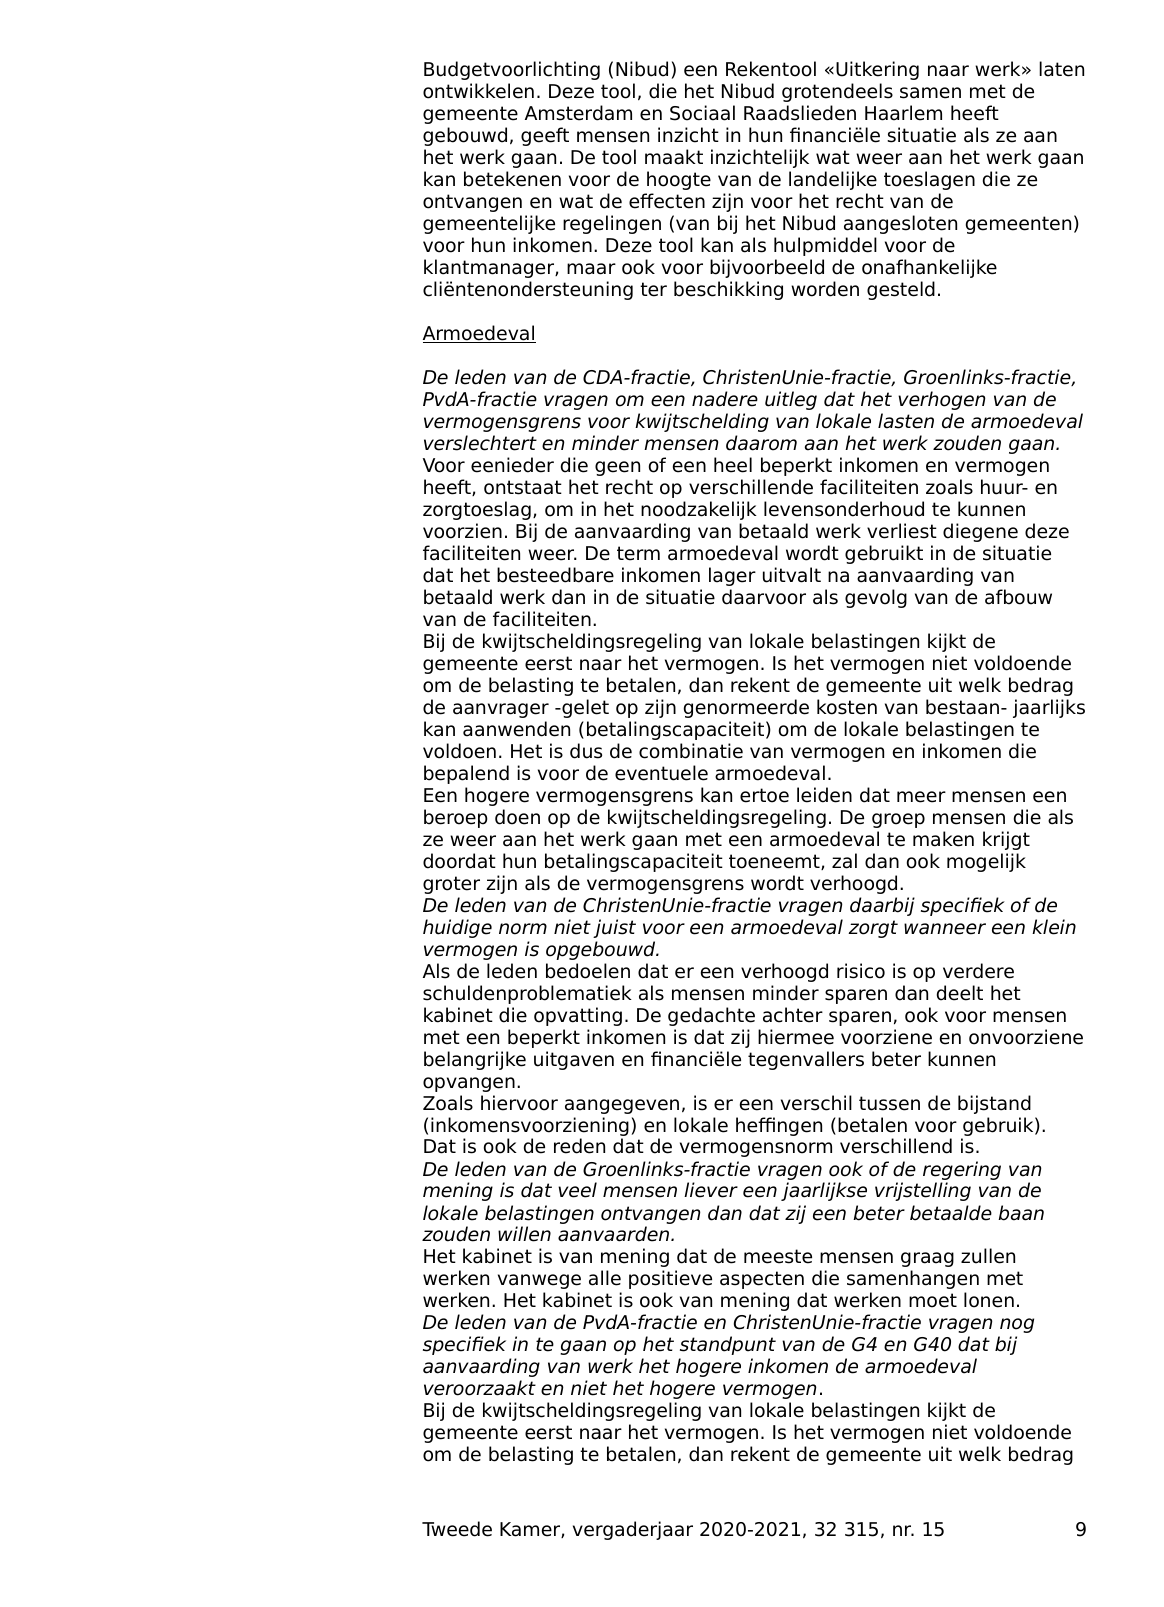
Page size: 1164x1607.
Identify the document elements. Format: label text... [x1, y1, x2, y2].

text Een hogere vermogensgrens kan ertoe leiden dat meer mensen een beroep doen op de kwijtscheldingsregeling. De groep mensen die als ze weer aan het werk gaan met een armoedeval te maken krijgt doordat hun betalingscapaciteit toeneemt, zal dan ook mogelijk groter zijn als de vermogensgrens wordt verhoogd. [422, 785, 1087, 895]
text De leden van de ChristenUnie-fractie vragen daarbij specifiek of de huidige norm niet juist voor een armoedeval zorgt wanneer een klein vermogen is opgebouwd. [422, 895, 1087, 961]
subtitle Armoedeval [422, 323, 1087, 345]
text Zoals hiervoor aangegeven, is er een verschil tussen de bijstand (inkomensvoorziening) en lokale heffingen (betalen voor gebruik). Dat is ook de reden dat de vermogensnorm verschillend is. [422, 1092, 1087, 1158]
text Voor eenieder die geen of een heel beperkt inkomen en vermogen heeft, ontstaat het recht op verschillende faciliteiten zoals huur- en zorgtoeslag, om in het noodzakelijk levensonderhoud te kunnen voorzien. Bij de aanvaarding van betaald werk verliest diegene deze faciliteiten weer. De term armoedeval wordt gebruikt in de situatie dat het besteedbare inkomen lager uitvalt na aanvaarding van betaald werk dan in de situatie daarvoor als gevolg van de afbouw van de faciliteiten. [422, 455, 1087, 631]
text De leden van de Groenlinks-fractie vragen ook of de regering van mening is dat veel mensen liever een jaarlijkse vrijstelling van de lokale belastingen ontvangen dan dat zij een beter betaalde baan zouden willen aanvaarden. [422, 1158, 1087, 1246]
text Budgetvoorlichting (Nibud) een Rekentool «Uitkering naar werk» laten ontwikkelen. Deze tool, die het Nibud grotendeels samen met de gemeente Amsterdam en Sociaal Raadslieden Haarlem heeft gebouwd, geeft mensen inzicht in hun financiële situatie als ze aan het werk gaan. De tool maakt inzichtelijk wat weer aan het werk gaan kan betekenen voor de hoogte van de landelijke toeslagen die ze ontvangen en wat de effecten zijn voor het recht van de gemeentelijke regelingen (van bij het Nibud aangesloten gemeenten) voor hun inkomen. Deze tool kan als hulpmiddel voor de klantmanager, maar ook voor bijvoorbeeld de onafhankelijke cliëntenondersteuning ter beschikking worden gesteld. [422, 59, 1087, 301]
text Als de leden bedoelen dat er een verhoogd risico is op verdere schuldenproblematiek als mensen minder sparen dan deelt het kabinet die opvatting. De gedachte achter sparen, ook voor mensen met een beperkt inkomen is dat zij hiermee voorziene en onvoorziene belangrijke uitgaven en financiële tegenvallers beter kunnen opvangen. [422, 961, 1087, 1092]
text Het kabinet is van mening dat de meeste mensen graag zullen werken vanwege alle positieve aspecten die samenhangen met werken. Het kabinet is ook van mening dat werken moet lonen. [422, 1246, 1087, 1312]
text Bij de kwijtscheldingsregeling van lokale belastingen kijkt de gemeente eerst naar het vermogen. Is het vermogen niet voldoende om de belasting te betalen, dan rekent de gemeente uit welk bedrag de aanvrager -gelet op zijn genormeerde kosten van bestaan- jaarlijks kan aanwenden (betalingscapaciteit) om de lokale belastingen te voldoen. Het is dus de combinatie van vermogen en inkomen die bepalend is voor de eventuele armoedeval. [422, 631, 1087, 785]
text Bij de kwijtscheldingsregeling van lokale belastingen kijkt de gemeente eerst naar het vermogen. Is het vermogen niet voldoende om de belasting te betalen, dan rekent de gemeente uit welk bedrag [422, 1400, 1087, 1466]
text De leden van de PvdA-fractie en ChristenUnie-fractie vragen nog specifiek in te gaan op het standpunt van de G4 en G40 dat bij aanvaarding van werk het hogere inkomen de armoedeval veroorzaakt en niet het hogere vermogen. [422, 1312, 1087, 1400]
text De leden van de CDA-fractie, ChristenUnie-fractie, Groenlinks-fractie, PvdA-fractie vragen om een nadere uitleg dat het verhogen van de vermogensgrens voor kwijtschelding van lokale lasten de armoedeval verslechtert en minder mensen daarom aan het werk zouden gaan. [422, 367, 1087, 455]
